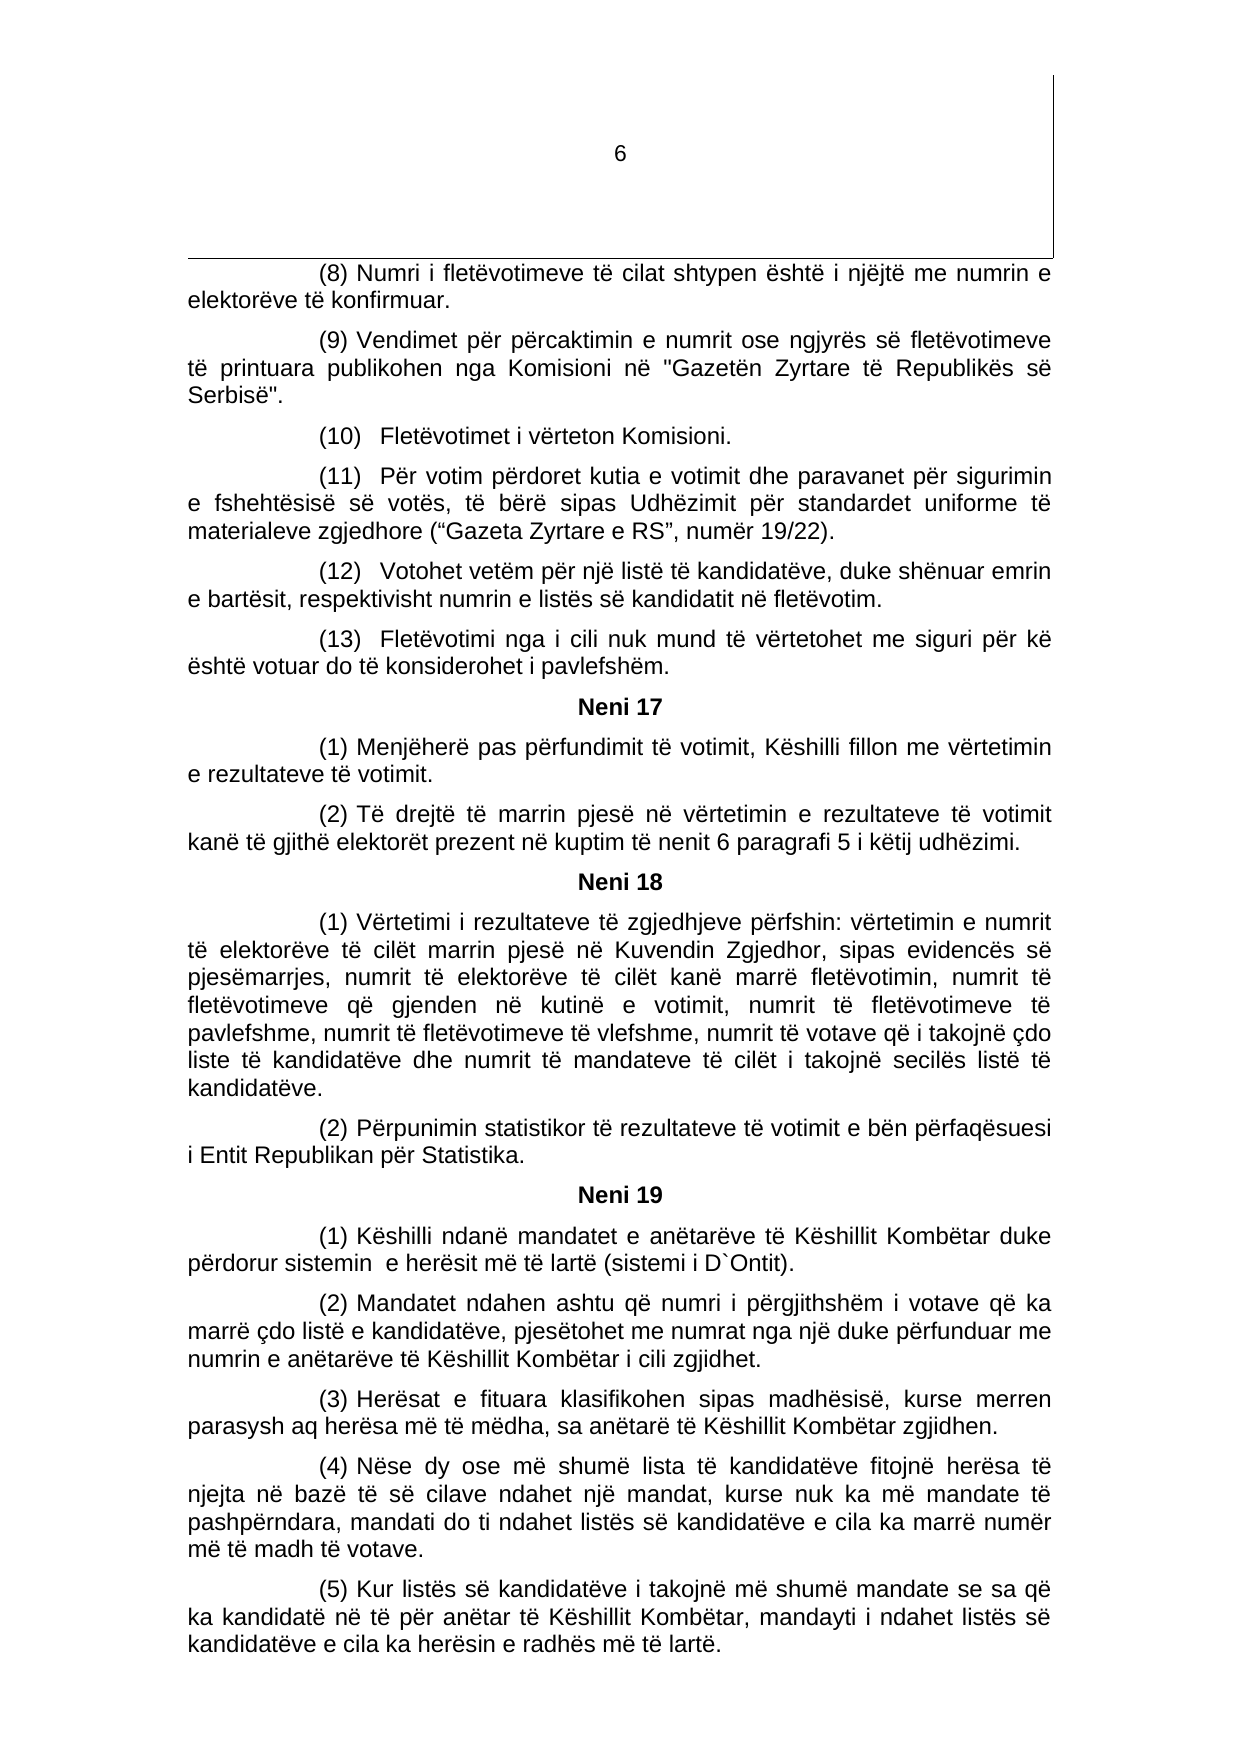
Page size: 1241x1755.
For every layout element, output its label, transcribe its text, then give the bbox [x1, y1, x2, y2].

text (10) Fletëvotimet i vërteton Komisioni. [187, 422, 1053, 449]
text (2) Përpunimin statistikor të rezultateve të votimit e bën përfaqësuesi i Entit Republikan për Statistika. [187, 1114, 1053, 1169]
text (12) Votohet vetëm për një listë të kandidatëve, duke shënuar emrin e bartësit, respektivisht numrin e listës së kandidatit në fletëvotim. [187, 557, 1053, 612]
text (9) Vendimet për përcaktimin e numrit ose ngjyrës së fletëvotimeve të printuara publikohen nga Komisioni në "Gazetën Zyrtare të Republikës së Serbisë". [187, 326, 1053, 409]
text Neni 17 [187, 692, 1053, 720]
text Neni 18 [187, 868, 1053, 896]
text (5) Kur listës së kandidatëve i takojnë më shumë mandate se sa që ka kandidatë në të për anëtar të Këshillit Kombëtar, mandayti i ndahet listës së kandidatëve e cila ka herësin e radhës më të lartë. [187, 1575, 1053, 1658]
text (3) Herësat e fituara klasifikohen sipas madhësisë, kurse merren parasysh aq herësa më të mëdha, sa anëtarë të Këshillit Kombëtar zgjidhen. [187, 1384, 1053, 1440]
text (2) Mandatet ndahen ashtu që numri i përgjithshëm i votave që ka marrë çdo listë e kandidatëve, pjesëtohet me numrat nga një duke përfunduar me numrin e anëtarëve të Këshillit Kombëtar i cili zgjidhet. [187, 1289, 1053, 1372]
text (1) Menjëherë pas përfundimit të votimit, Këshilli fillon me vërtetimin e rezultateve të votimit. [187, 732, 1053, 788]
text (13) Fletëvotimi nga i cili nuk mund të vërtetohet me siguri për kë është votuar do të konsiderohet i pavlefshëm. [187, 625, 1053, 680]
text (4) Nëse dy ose më shumë lista të kandidatëve fitojnë herësa të njejta në bazë të së cilave ndahet një mandat, kurse nuk ka më mandate të pashpërndara, mandati do ti ndahet listës së kandidatëve e cila ka marrë numër më të madh të votave. [187, 1452, 1053, 1563]
text (1) Vërtetimi i rezultateve të zgjedhjeve përfshin: vërtetimin e numrit të elektorëve të cilët marrin pjesë në Kuvendin Zgjedhor, sipas evidencës së pjesëmarrjes, numrit të elektorëve të cilët kanë marrë fletëvotimin, numrit të fletëvotimeve që gjenden në kutinë e votimit, numrit të fletëvotimeve të pavlefshme, numrit të fletëvotimeve të vlefshme, numrit të votave që i takojnë çdo liste të kandidatëve dhe numrit të mandateve të cilët i takojnë secilës listë të kandidatëve. [187, 908, 1053, 1101]
text (11) Për votim përdoret kutia e votimit dhe paravanet për sigurimin e fshehtësisë së votës, të bërë sipas Udhëzimit për standardet uniforme të materialeve zgjedhore (“Gazeta Zyrtare e RS”, numër 19/22). [187, 462, 1053, 544]
text Neni 19 [187, 1181, 1053, 1209]
text (8) Numri i fletëvotimeve të cilat shtypen është i njëjtë me numrin e elektorëve të konfirmuar. [187, 258, 1053, 314]
text (1) Këshilli ndanë mandatet e anëtarëve të Këshillit Kombëtar duke përdorur sistemin e herësit më të lartë (sistemi i D`Оntit). [187, 1222, 1053, 1277]
text (2) Të drejtë të marrin pjesë në vërtetimin e rezultateve të votimit kanë të gjithë elektorët prezent në kuptim të nenit 6 paragrafi 5 i këtij udhëzimi. [187, 800, 1053, 855]
